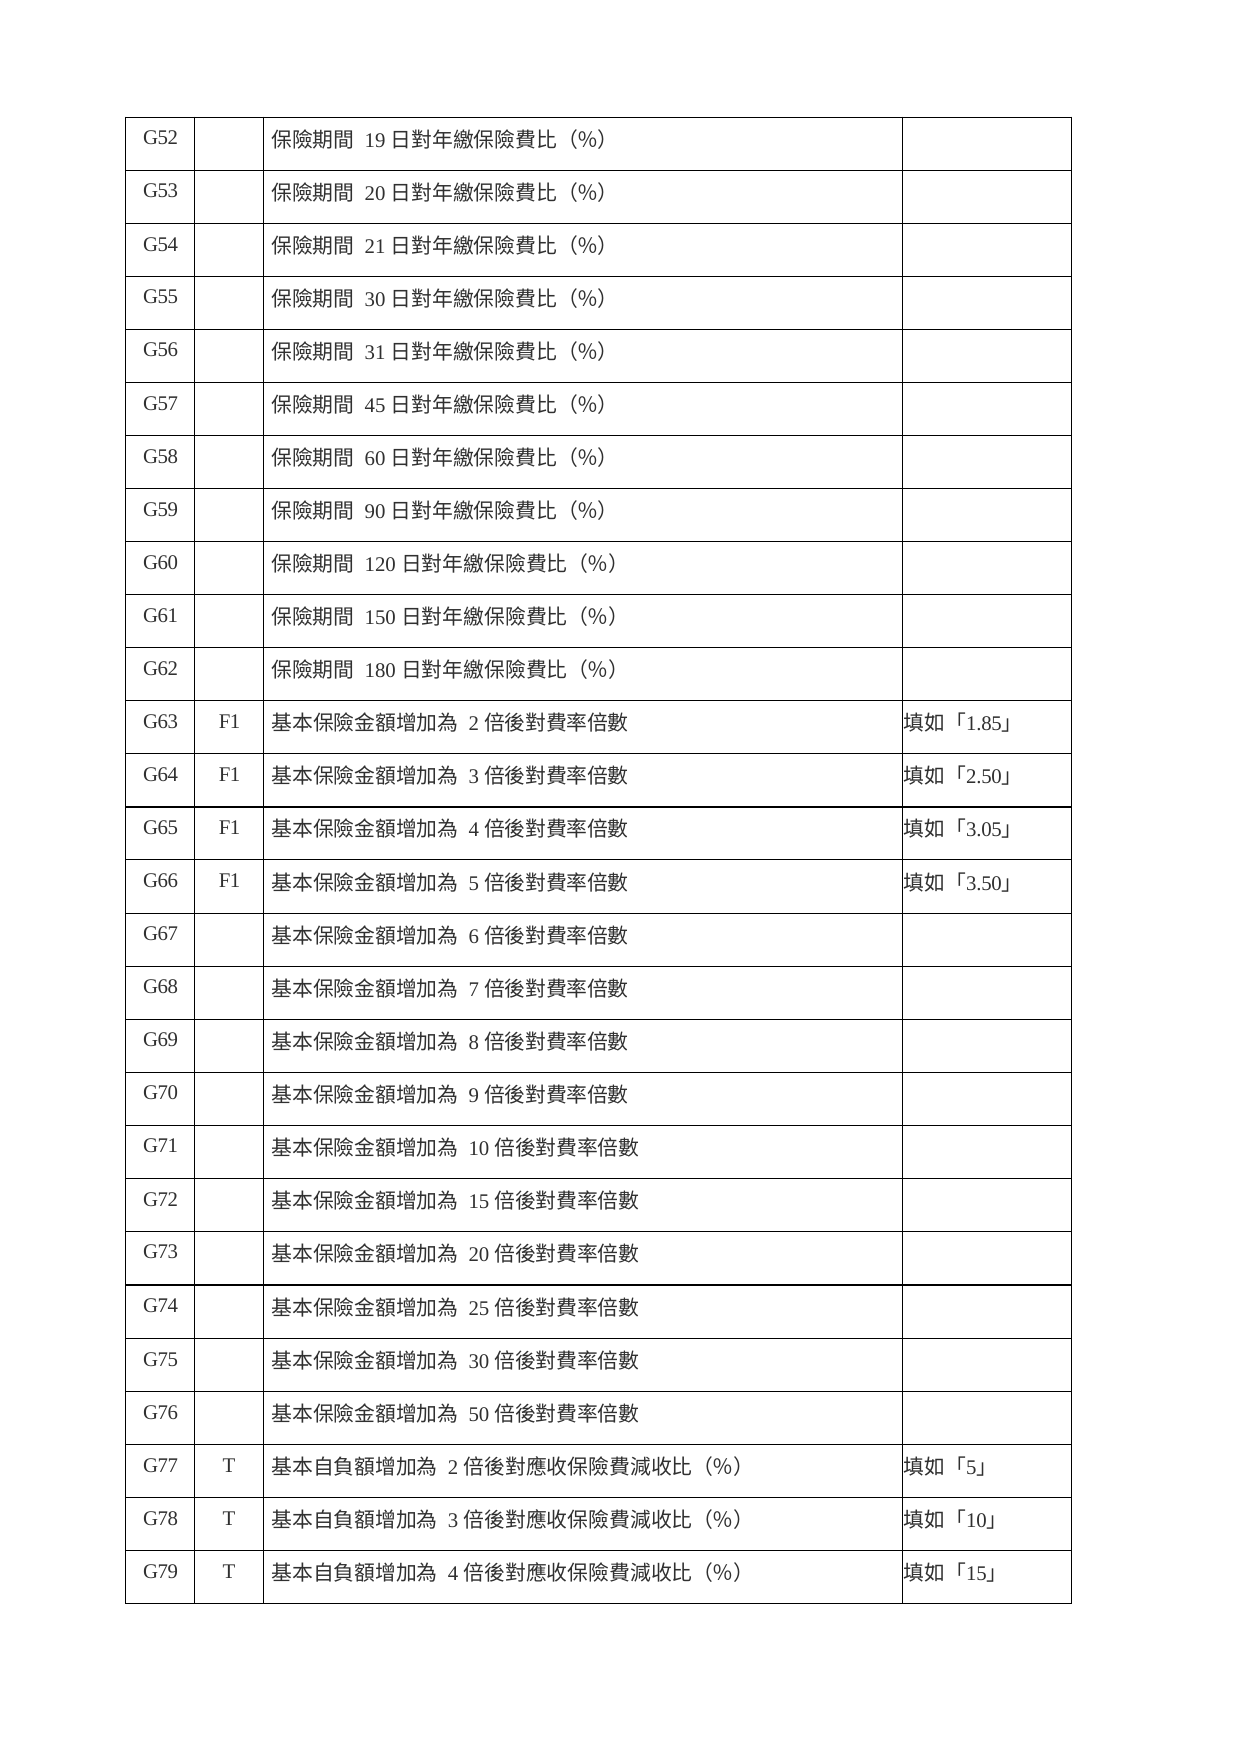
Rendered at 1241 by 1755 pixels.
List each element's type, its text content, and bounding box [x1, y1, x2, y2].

table_cell [195, 542, 263, 594]
table_cell 填如「10」 [903, 1498, 1071, 1550]
table_cell G61 [126, 595, 194, 647]
table_cell [903, 1232, 1071, 1284]
table_cell 保險期間 21 日對年繳保險費比（％） [264, 224, 902, 276]
table_cell 基本保險金額增加為 7 倍後對費率倍數 [264, 967, 902, 1018]
table_cell [195, 383, 263, 435]
table_cell [903, 1339, 1071, 1391]
table_cell G57 [126, 383, 194, 435]
table_cell G75 [126, 1339, 194, 1391]
table_cell T [195, 1551, 263, 1603]
table_cell [195, 171, 263, 223]
table_cell [195, 118, 263, 170]
table_cell [195, 1126, 263, 1178]
table_cell 填如「2.50」 [903, 754, 1071, 806]
table_cell G53 [126, 171, 194, 223]
table_cell G79 [126, 1551, 194, 1603]
table_cell G59 [126, 489, 194, 541]
table_cell 基本保險金額增加為 15 倍後對費率倍數 [264, 1179, 902, 1231]
table_cell G76 [126, 1392, 194, 1444]
table_cell [903, 489, 1071, 541]
table_cell F1 [195, 860, 263, 912]
table_cell [903, 224, 1071, 276]
table_cell 保險期間 60 日對年繳保險費比（％） [264, 436, 902, 488]
table_cell 基本保險金額增加為 30 倍後對費率倍數 [264, 1339, 902, 1391]
table_cell G67 [126, 914, 194, 966]
table_cell G73 [126, 1232, 194, 1284]
table_cell 填如「1.85」 [903, 701, 1071, 753]
table_cell 基本保險金額增加為 50 倍後對費率倍數 [264, 1392, 902, 1444]
table_cell [903, 1073, 1071, 1125]
table_cell F1 [195, 808, 263, 859]
table_cell [195, 648, 263, 700]
table_cell 基本保險金額增加為 6 倍後對費率倍數 [264, 914, 902, 966]
table_cell G69 [126, 1020, 194, 1072]
table_cell 基本自負額增加為 2 倍後對應收保險費減收比（％） [264, 1445, 902, 1497]
table_cell [903, 914, 1071, 966]
table_cell G68 [126, 967, 194, 1018]
table_cell G66 [126, 860, 194, 912]
table_cell [195, 967, 263, 1018]
table_cell G64 [126, 754, 194, 806]
table_cell [903, 1179, 1071, 1231]
table_cell 保險期間 19 日對年繳保險費比（％） [264, 118, 902, 170]
table_header [903, 1286, 1071, 1338]
table_cell [195, 595, 263, 647]
table_cell 基本保險金額增加為 8 倍後對費率倍數 [264, 1020, 902, 1072]
table_cell 保險期間 30 日對年繳保險費比（％） [264, 277, 902, 329]
table_cell T [195, 1498, 263, 1550]
table_header [195, 1286, 263, 1338]
table_cell G63 [126, 701, 194, 753]
table_cell 基本保險金額增加為 20 倍後對費率倍數 [264, 1232, 902, 1284]
table_cell T [195, 1445, 263, 1497]
table_cell [903, 171, 1071, 223]
table_cell [195, 914, 263, 966]
table_cell [195, 224, 263, 276]
table_cell 填如「5」 [903, 1445, 1071, 1497]
table_cell [195, 489, 263, 541]
table_cell G60 [126, 542, 194, 594]
table_cell [903, 542, 1071, 594]
table_cell 基本保險金額增加為 5 倍後對費率倍數 [264, 860, 902, 912]
table_cell 保險期間 180 日對年繳保險費比（％） [264, 648, 902, 700]
table_cell [195, 1179, 263, 1231]
table_cell G56 [126, 330, 194, 382]
table_header 基本保險金額增加為 25 倍後對費率倍數 [264, 1286, 902, 1338]
table_cell 基本保險金額增加為 4 倍後對費率倍數 [264, 808, 902, 859]
table_cell G71 [126, 1126, 194, 1178]
table_cell 保險期間 90 日對年繳保險費比（％） [264, 489, 902, 541]
table_cell [195, 1339, 263, 1391]
table_cell 保險期間 45 日對年繳保險費比（％） [264, 383, 902, 435]
table_cell [195, 277, 263, 329]
table_cell [195, 1232, 263, 1284]
table_cell 填如「15」 [903, 1551, 1071, 1603]
table_cell [903, 436, 1071, 488]
table_cell G77 [126, 1445, 194, 1497]
table_cell 保險期間 120 日對年繳保險費比（％） [264, 542, 902, 594]
table_header G74 [126, 1286, 194, 1338]
table_cell [903, 967, 1071, 1018]
table_cell [903, 1392, 1071, 1444]
table_cell G70 [126, 1073, 194, 1125]
table_cell 基本自負額增加為 4 倍後對應收保險費減收比（％） [264, 1551, 902, 1603]
table_cell 基本保險金額增加為 10 倍後對費率倍數 [264, 1126, 902, 1178]
table_cell 填如「3.50」 [903, 860, 1071, 912]
table_cell [903, 648, 1071, 700]
table_cell 保險期間 20 日對年繳保險費比（％） [264, 171, 902, 223]
table_cell F1 [195, 701, 263, 753]
table_cell G65 [126, 808, 194, 859]
table_cell G62 [126, 648, 194, 700]
table_cell [903, 1020, 1071, 1072]
table_cell [195, 1392, 263, 1444]
table_cell 填如「3.05」 [903, 808, 1071, 859]
table_cell F1 [195, 754, 263, 806]
table_cell 基本保險金額增加為 3 倍後對費率倍數 [264, 754, 902, 806]
table_cell 基本保險金額增加為 2 倍後對費率倍數 [264, 701, 902, 753]
table_cell [195, 330, 263, 382]
table_cell G55 [126, 277, 194, 329]
table_cell G54 [126, 224, 194, 276]
table_cell [903, 1126, 1071, 1178]
table_cell G78 [126, 1498, 194, 1550]
table_cell [903, 383, 1071, 435]
table_cell 基本保險金額增加為 9 倍後對費率倍數 [264, 1073, 902, 1125]
table_cell [195, 1020, 263, 1072]
table_cell [195, 1073, 263, 1125]
table_cell [903, 277, 1071, 329]
table_cell [903, 118, 1071, 170]
table_cell G58 [126, 436, 194, 488]
table_cell [195, 436, 263, 488]
table_cell 保險期間 150 日對年繳保險費比（％） [264, 595, 902, 647]
table_cell G52 [126, 118, 194, 170]
table_cell [903, 595, 1071, 647]
table_cell 基本自負額增加為 3 倍後對應收保險費減收比（％） [264, 1498, 902, 1550]
table_cell [903, 330, 1071, 382]
table_cell G72 [126, 1179, 194, 1231]
table_cell 保險期間 31 日對年繳保險費比（％） [264, 330, 902, 382]
